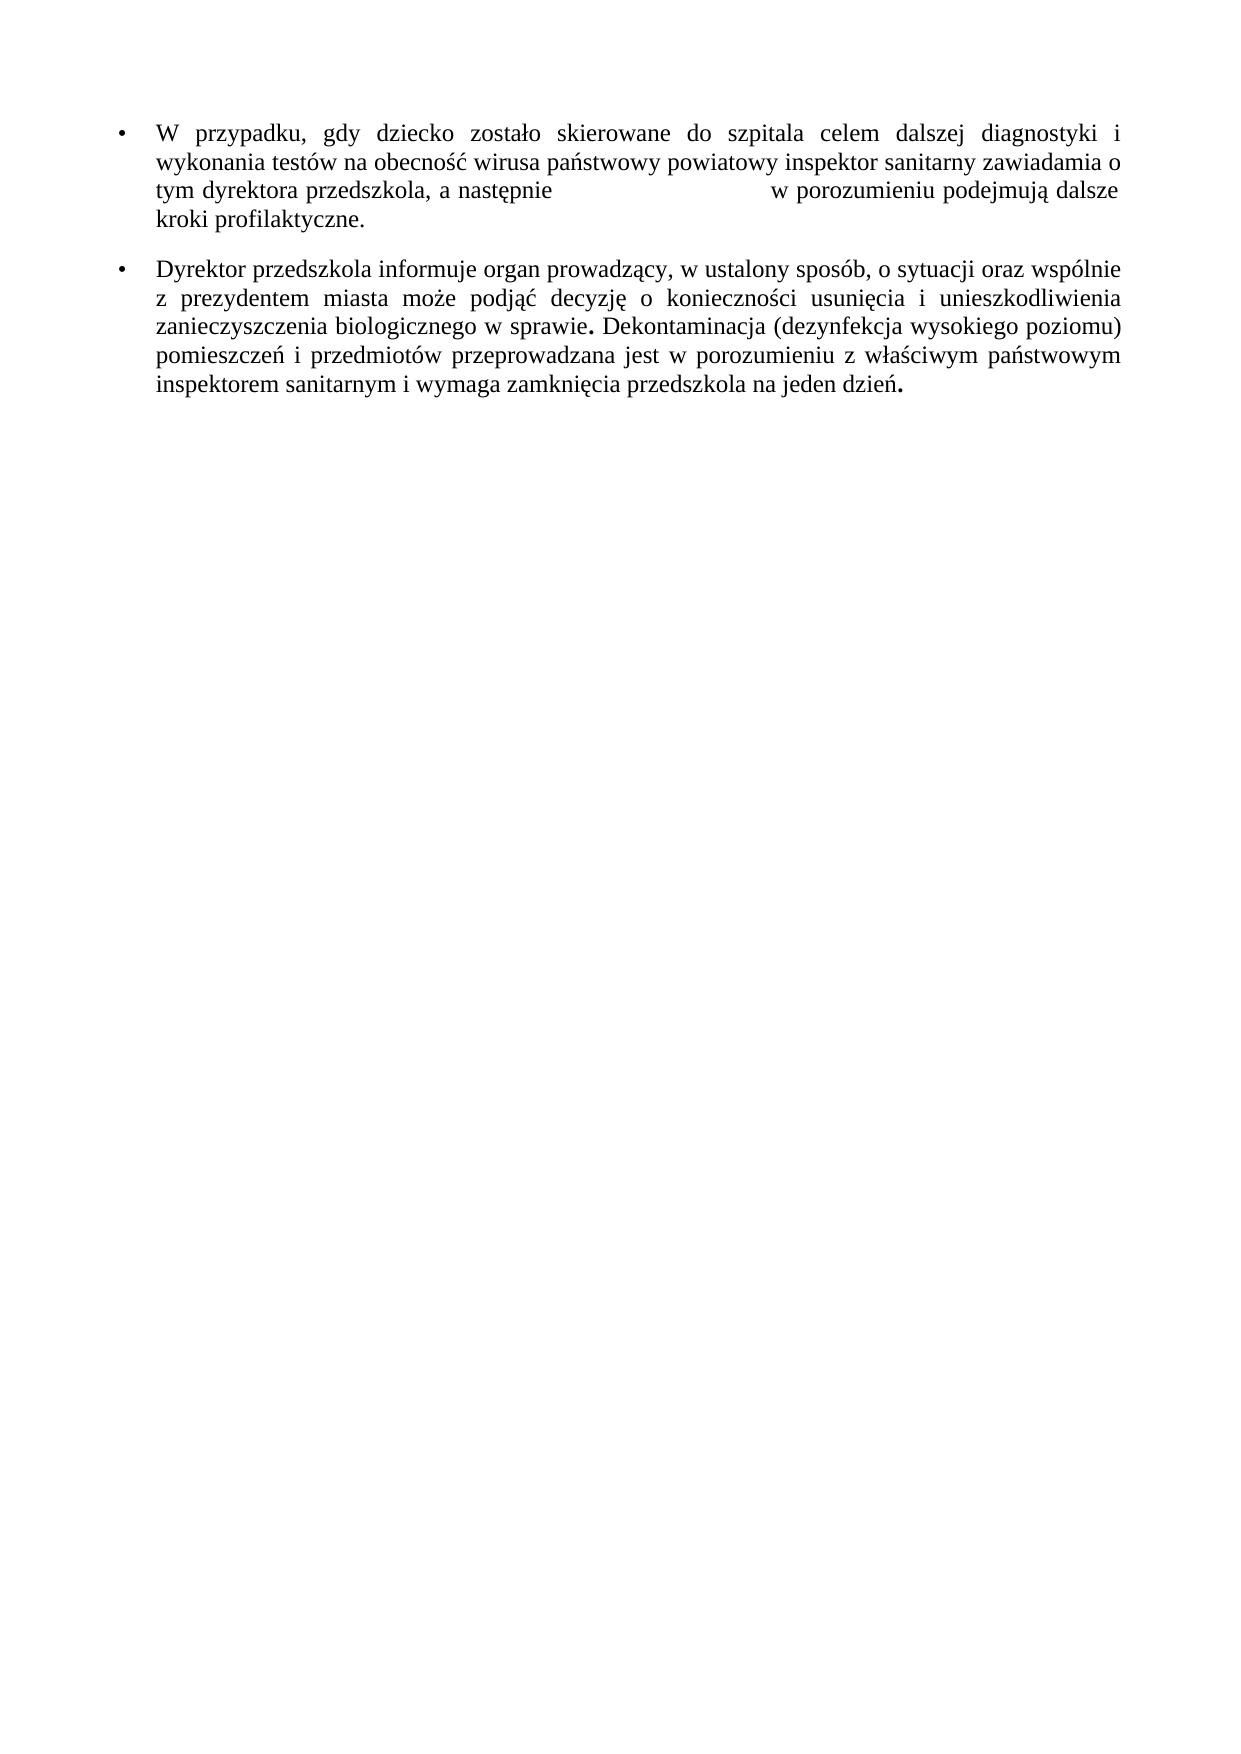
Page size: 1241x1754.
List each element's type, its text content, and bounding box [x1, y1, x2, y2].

list W przypadku, gdy dziecko zostało skierowane do szpitala celem dalszej diagnostyki i wykonania testów na obecność wirusa państwowy powiatowy inspektor sanitarny zawiadamia o tym dyrektora przedszkola, a następnie w porozumieniu podejmują dalsze kroki profilaktyczne. [118, 118, 1122, 233]
list Dyrektor przedszkola informuje organ prowadzący, w ustalony sposób, o sytuacji oraz wspólnie z prezydentem miasta może podjąć decyzję o konieczności usunięcia i unieszkodliwienia zanieczyszczenia biologicznego w sprawie. Dekontaminacja (dezynfekcja wysokiego poziomu) pomieszczeń i przedmiotów przeprowadzana jest w porozumieniu z właściwym państwowym inspektorem sanitarnym i wymaga zamknięcia przedszkola na jeden dzień. [118, 254, 1122, 398]
